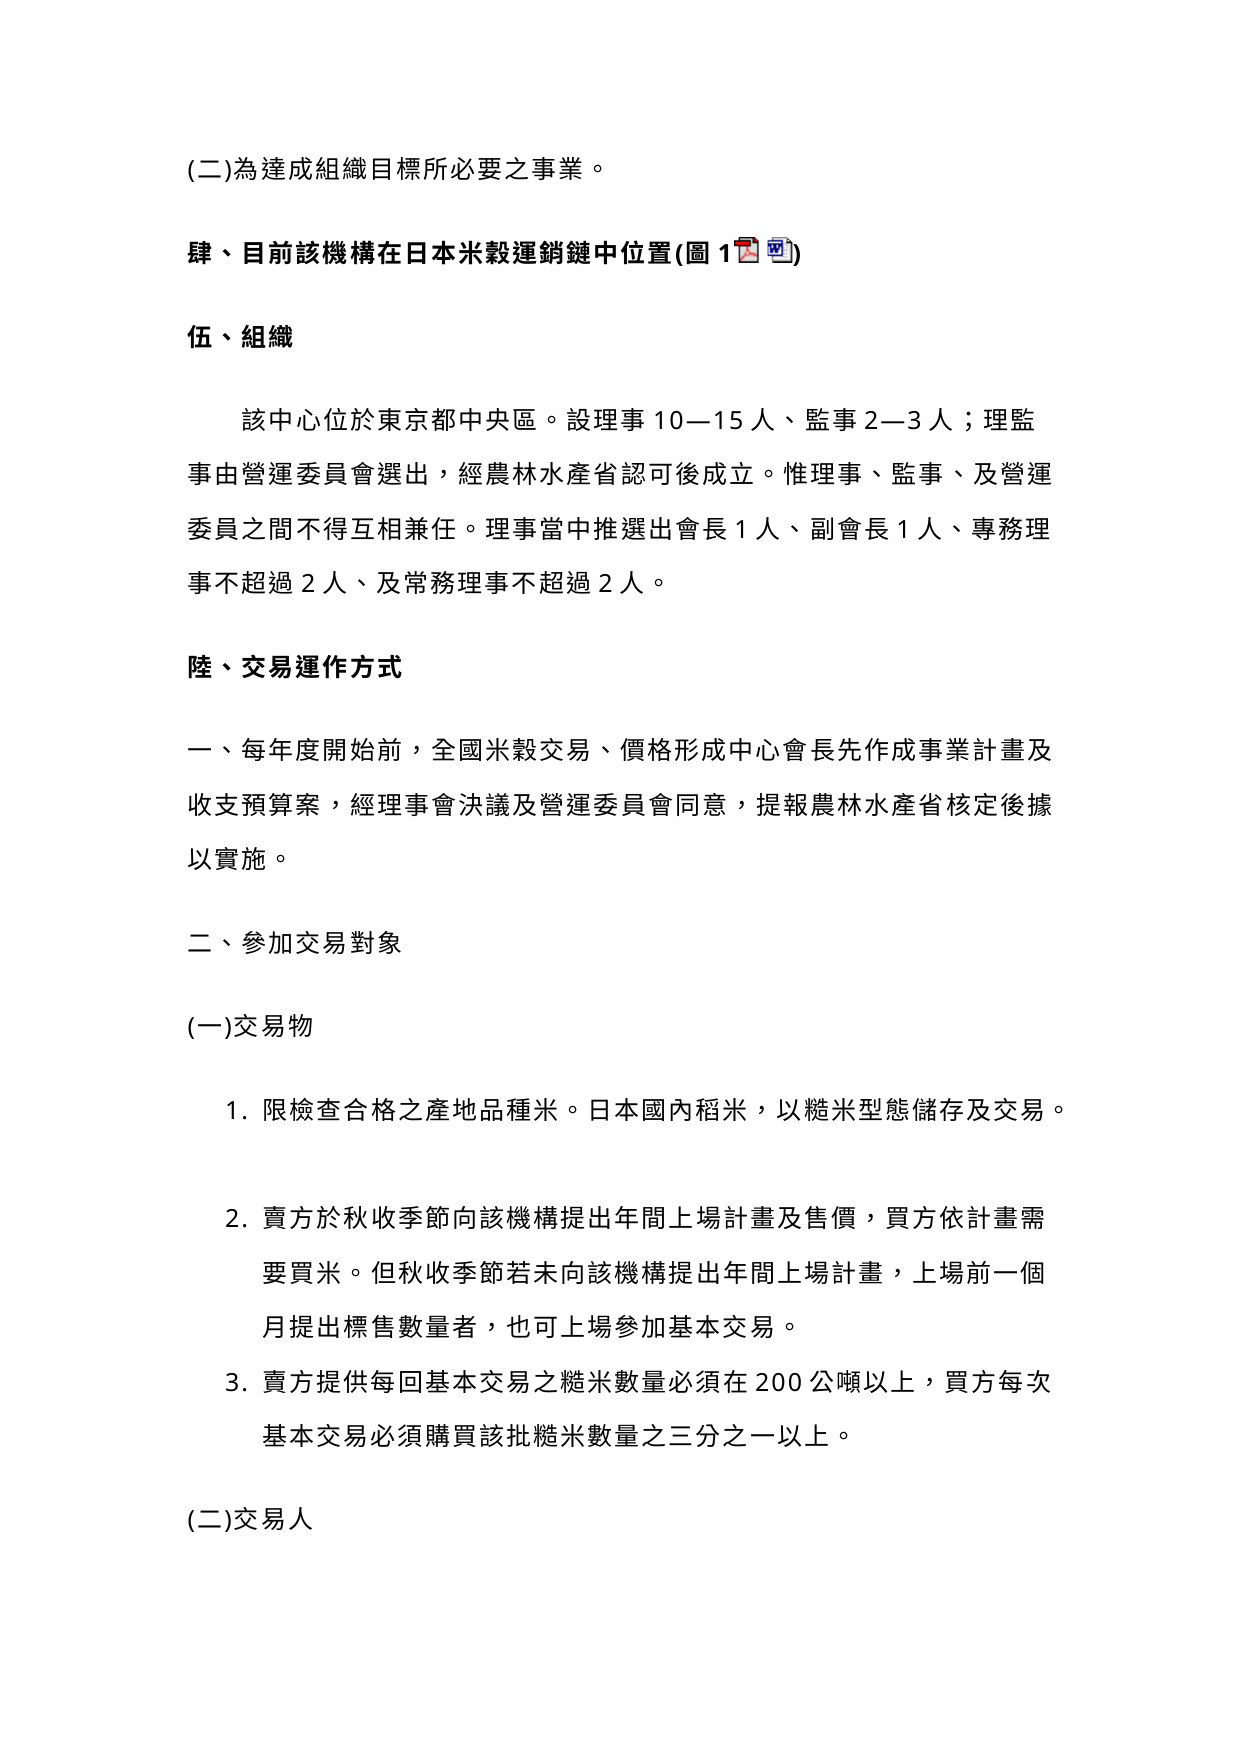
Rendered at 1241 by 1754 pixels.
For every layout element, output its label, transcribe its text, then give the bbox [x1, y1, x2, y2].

list 賣方提供每回基本交易之糙米數量必須在200公噸以上，買方每次基本交易必須購買該批糙米數量之三分之一以上。 [225, 1362, 1053, 1453]
text 陸、交易運作方式 [187, 647, 1053, 683]
text 肆、目前該機構在日本米穀運銷鏈中位置(圖1 ) [187, 233, 1053, 270]
text 一、每年度開始前，全國米穀交易、價格形成中心會長先作成事業計畫及收支預算案，經理事會決議及營運委員會同意，提報農林水產省核定後據以實施。 [187, 731, 1053, 876]
picture [734, 237, 759, 263]
text (二)交易人 [187, 1500, 1053, 1536]
picture [767, 237, 793, 263]
text 該中心位於東京都中央區。設理事10—15人、監事2—3人；理監事由營運委員會選出，經農林水產省認可後成立。惟理事、監事、及營運委員之間不得互相兼任。理事當中推選出會長1人、副會長1人、專務理事不超過2人、及常務理事不超過2人。 [187, 401, 1053, 600]
text (二)為達成組織目標所必要之事業。 [187, 150, 1053, 186]
list 賣方於秋收季節向該機構提出年間上場計畫及售價，買方依計畫需要買米。但秋收季節若未向該機構提出年間上場計畫，上場前一個月提出標售數量者，也可上場參加基本交易。 [225, 1199, 1053, 1344]
text 二、參加交易對象 [187, 923, 1053, 959]
text (一)交易物 [187, 1007, 1053, 1043]
text 伍、組織 [187, 317, 1053, 353]
list 限檢查合格之產地品種米。日本國內稻米，以糙米型態儲存及交易。 [225, 1090, 1053, 1181]
